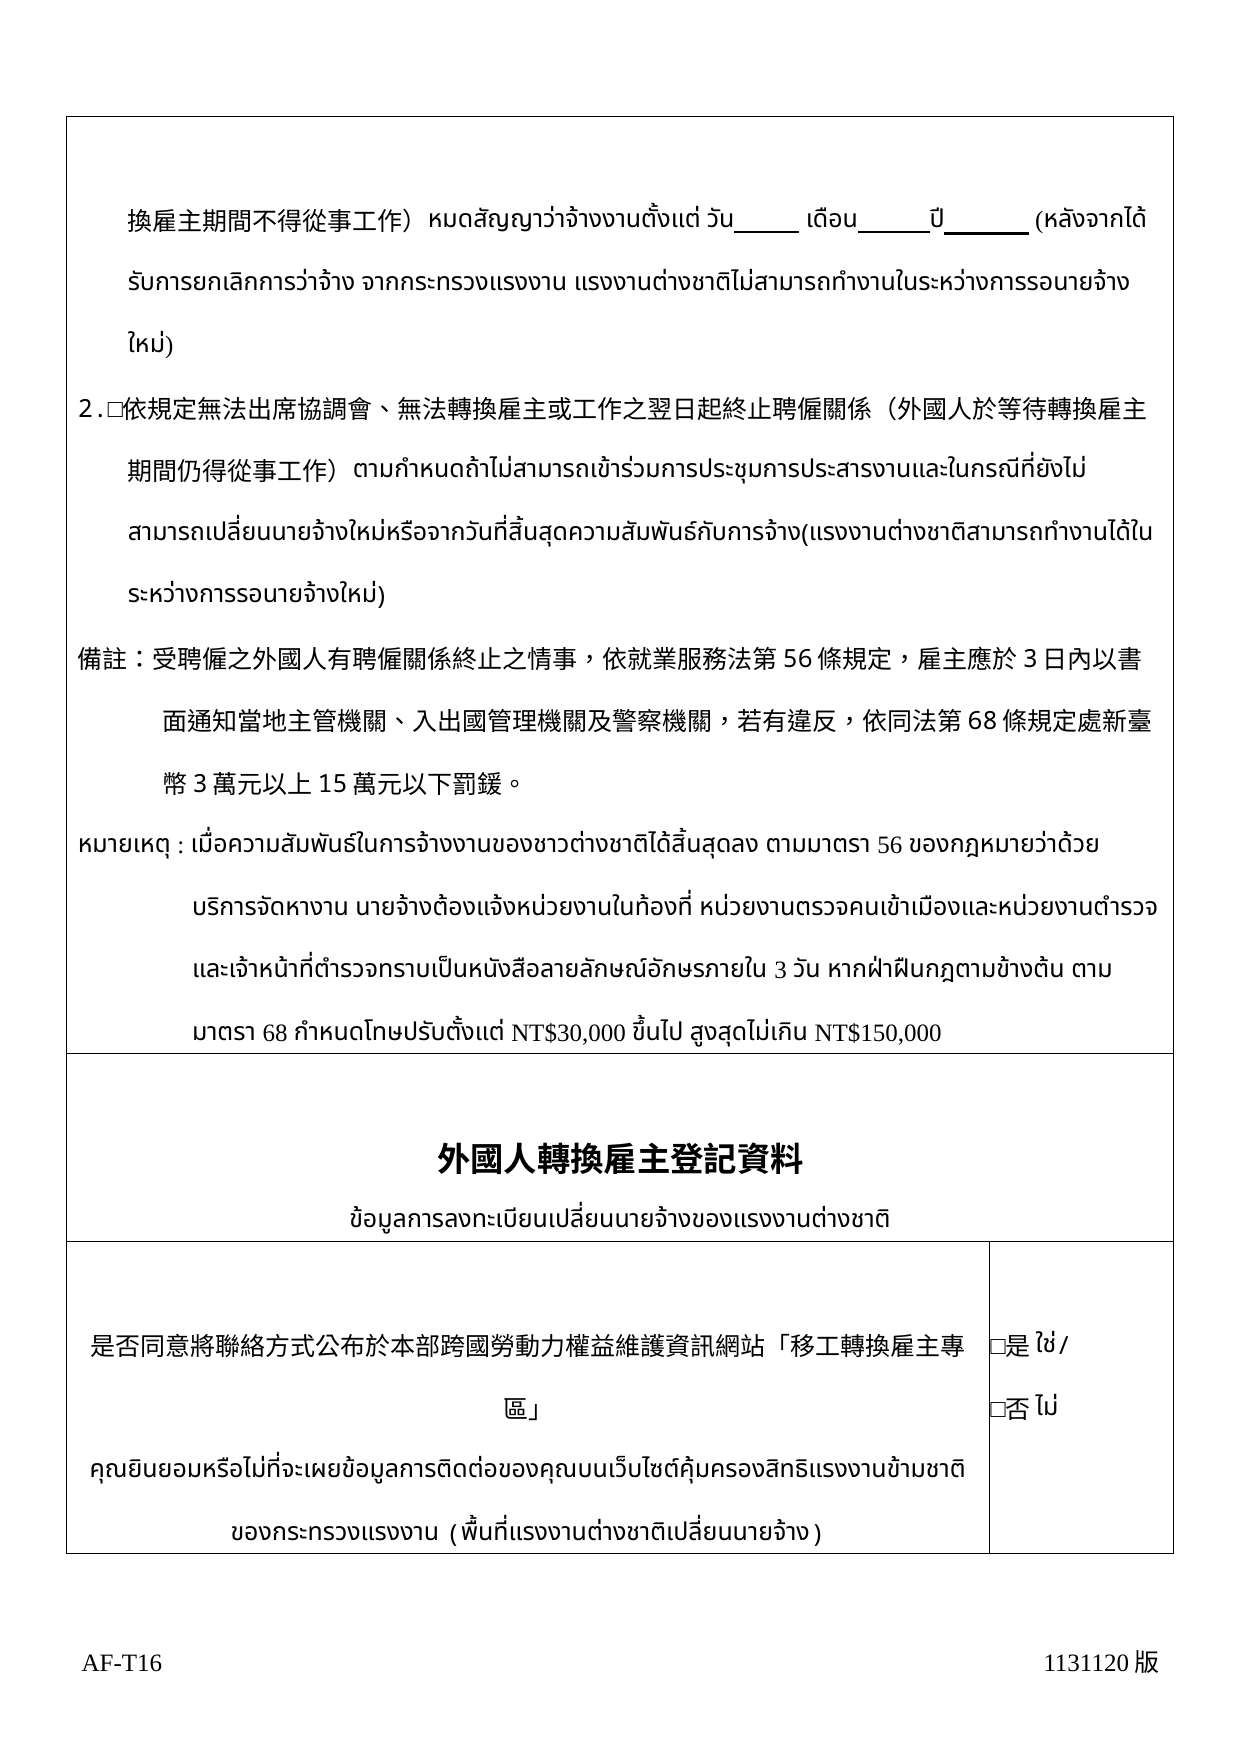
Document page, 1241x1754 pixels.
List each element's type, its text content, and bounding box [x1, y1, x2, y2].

table_cell 換雇主期間不得從事工作）หมดสัญญาว่าจ้างงานตั้งแต่ วัน เดือน ปี (หลังจากได้รับการยกเลิกการว่าจ้าง จากกระทรวงแรงงาน แรงงานต่างชาติไม่สามารถทำงานในระหว่างการรอนายจ้างใหม่) 2.□依規定無法出席協調會、無法轉換雇主或工作之翌日起終止聘僱關係（外國人於等待轉換雇主期間仍得從事工作）ตามกำหนดถ้าไม่สามารถเข้าร่วมการประชุมการประสารงานและในกรณีที่ยังไม่สามารถเปลี่ยนนายจ้างใหม่หรือจากวันที่สิ้นสุดความสัมพันธ์กับการจ้าง(แรงงานต่างชาติสามารถทำงานได้ในระหว่างการรอนายจ้างใหม่) 備註：受聘僱之外國人有聘僱關係終止之情事，依就業服務法第56條規定，雇主應於3日內以書面通知當地主管機關、入出國管理機關及警察機關，若有違反，依同法第68條規定處新臺幣3萬元以上15萬元以下罰鍰。 หมายเหตุ : เมื่อความสัมพันธ์ในการจ้างงานของชาวต่างชาติได้สิ้นสุดลง ตามมาตรา 56 ของกฎหมายว่าด้วยบริการจัดหางาน นายจ้างต้องแจ้งหน่วยงานในท้องที่ หน่วยงานตรวจคนเข้าเมืองและหน่วยงานตำรวจ และเจ้าหน้าที่ตำรวจทราบเป็นหนังสือลายลักษณ์อักษรภายใน 3 วัน หากฝ่าฝืนกฎตามข้างต้น ตามมาตรา 68 กำหนดโทษปรับตั้งแต่ NT$30,000 ขึ้นไป สูงสุดไม่เกิน NT$150,000 [67, 117, 1173, 1053]
table_cell 外國人轉換雇主登記資料 ข้อมูลการลงทะเบียนเปลี่ยนนายจ้างของแรงงานต่างชาติ [67, 1054, 1173, 1241]
table_cell □是ใช่/ □否ไม่ [990, 1242, 1173, 1553]
table_cell 是否同意將聯絡方式公布於本部跨國勞動力權益維護資訊網站「移工轉換雇主專區」 คุณยินยอมหรือไม่ที่จะเผยข้อมูลการติดต่อของคุณบนเว็บไซต์คุ้มครองสิทธิแรงงานข้ามชาติของกระทรวงแรงงาน (พื้นที่แรงงานต่างชาติเปลี่ยนนายจ้าง) [67, 1242, 989, 1553]
